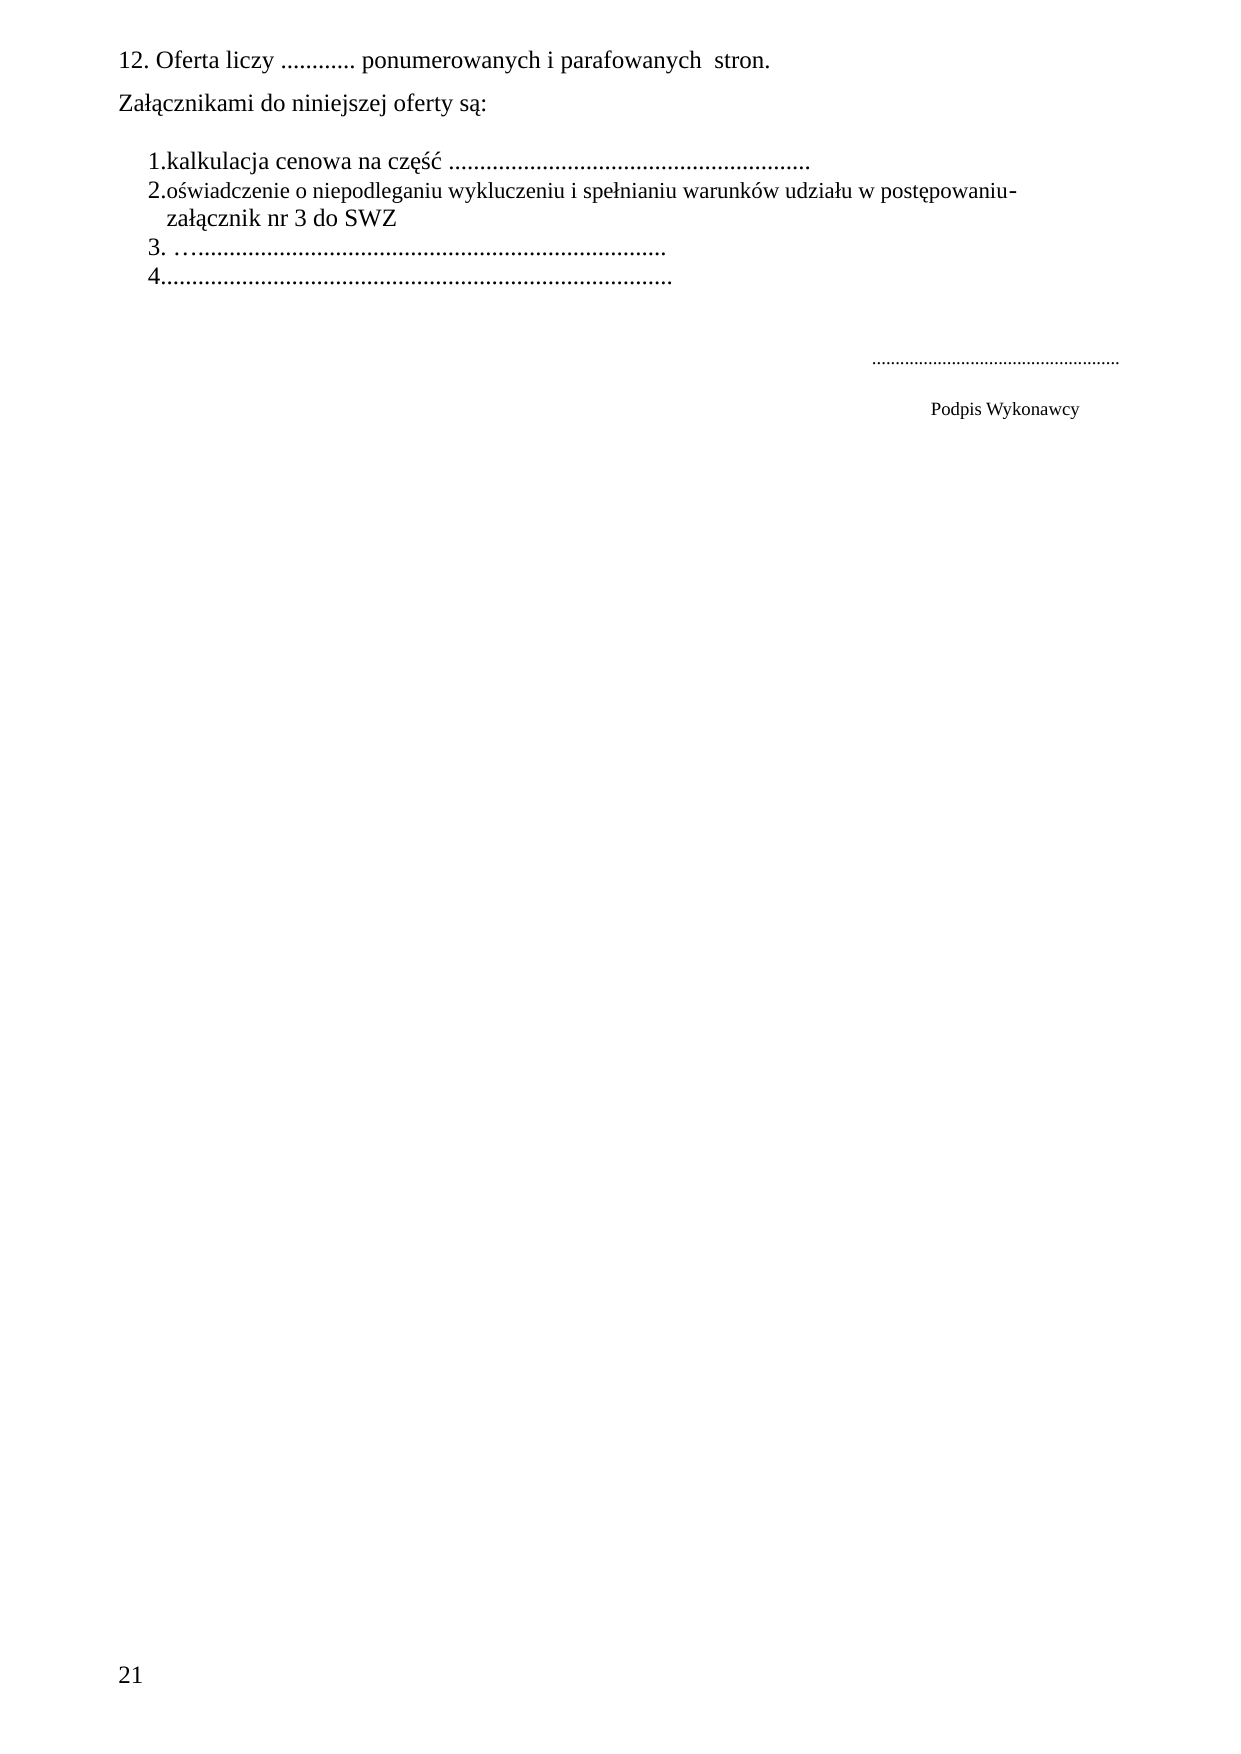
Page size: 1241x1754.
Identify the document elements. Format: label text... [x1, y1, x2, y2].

text 2.oświadczenie o niepodleganiu wykluczeniu i spełnianiu warunków udziału w postępowaniu- [148, 175, 1122, 203]
text 1.kalkulacja cenowa na część .......................................................... [148, 146, 1122, 175]
text załącznik nr 3 do SWZ [148, 203, 1122, 232]
text 4.................................................................................. [148, 261, 1122, 290]
text Załącznikami do niniejszej oferty są: [118, 88, 1122, 117]
text Podpis Wykonawcy [123, 398, 1122, 419]
text ..................................................... [118, 347, 1122, 369]
text 3. …........................................................................... [148, 232, 1122, 261]
text 12. Oferta liczy ............ ponumerowanych i parafowanych stron. [118, 45, 1122, 74]
